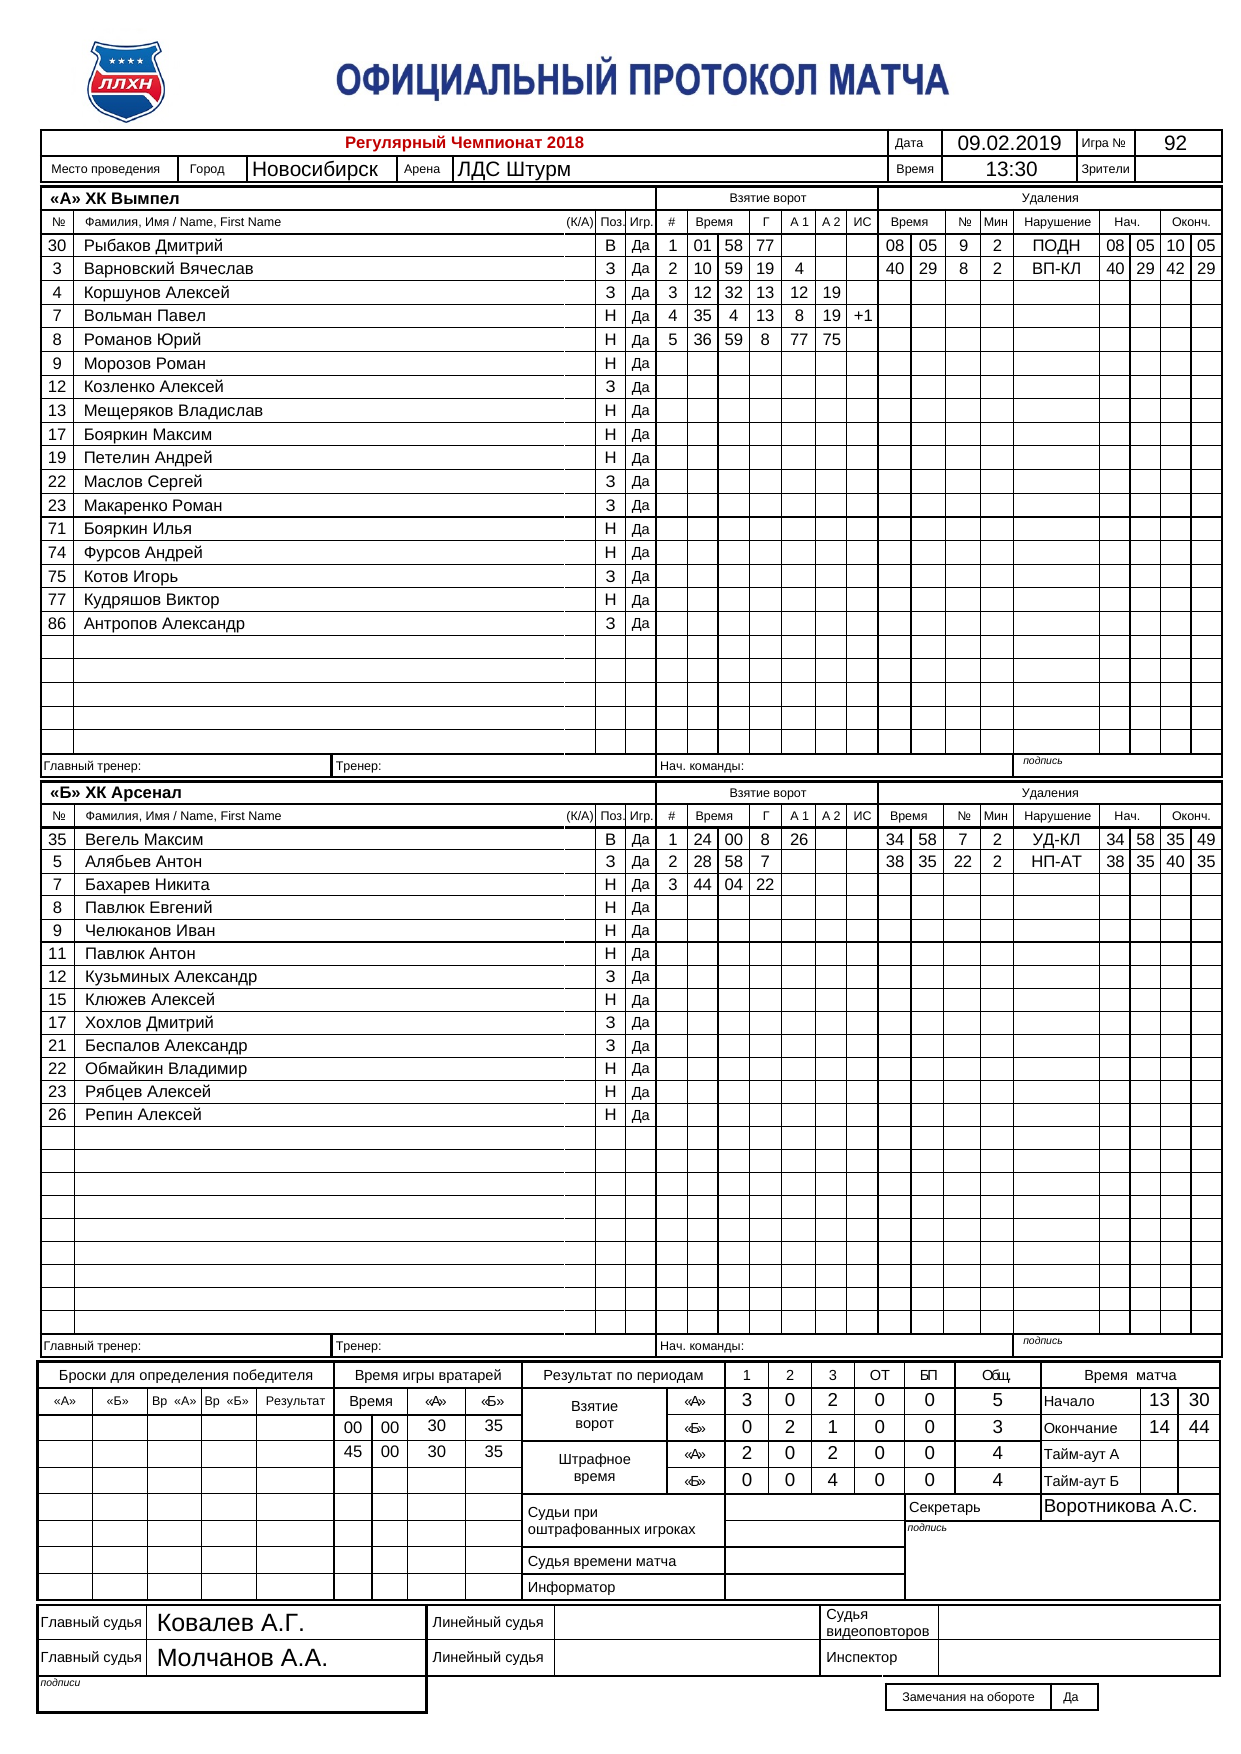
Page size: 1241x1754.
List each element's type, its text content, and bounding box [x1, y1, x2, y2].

table_cell [944, 1150, 980, 1172]
table_cell [912, 1035, 943, 1057]
table_cell 3 [956, 1415, 1040, 1440]
table_cell [688, 1150, 717, 1172]
table_cell 30 [1179, 1389, 1219, 1413]
table_cell [847, 565, 877, 587]
table_cell [1192, 1311, 1221, 1333]
table_cell [202, 1416, 256, 1440]
table_cell [879, 1058, 910, 1079]
table_header Удаления [879, 783, 1221, 803]
table_cell [688, 1012, 717, 1033]
table_cell [719, 1104, 749, 1126]
table_cell [1161, 1288, 1190, 1310]
table_cell [1161, 399, 1190, 422]
table_cell [912, 636, 945, 658]
table_header 09.02.2019 [943, 131, 1076, 155]
table_cell [1100, 565, 1129, 587]
table_cell 44 [1179, 1415, 1219, 1440]
table_cell 74 [42, 541, 73, 564]
table_cell Обмайкин Владимир [75, 1058, 564, 1079]
table_cell [565, 423, 595, 445]
table_cell [1100, 874, 1129, 895]
table_cell подпись [1014, 1335, 1221, 1356]
table_cell [816, 707, 846, 729]
table_cell [847, 470, 877, 493]
table_cell [565, 920, 595, 941]
table_cell [1100, 636, 1129, 658]
table_cell А 2 [816, 211, 846, 233]
table_cell Н [596, 1058, 625, 1079]
table_cell Н [596, 446, 625, 469]
table_cell 15 [42, 989, 74, 1011]
table_cell [1014, 896, 1099, 918]
table_cell [1141, 1468, 1177, 1493]
table_cell [912, 1265, 943, 1287]
table_cell 44 [688, 874, 717, 895]
table_cell [1100, 305, 1129, 327]
table_cell [750, 920, 781, 941]
table_cell [816, 518, 846, 540]
table_cell [657, 612, 687, 634]
table_cell [946, 565, 980, 587]
table_cell [626, 1150, 655, 1172]
table_cell [1192, 1196, 1221, 1218]
table_cell [912, 1288, 943, 1310]
table_header Время матча [1042, 1363, 1219, 1387]
table_cell [912, 920, 943, 941]
table_cell [1100, 966, 1129, 987]
table_header Результат по периодам [523, 1363, 724, 1387]
table_cell [847, 943, 877, 964]
table_cell [750, 1150, 781, 1172]
table_cell [688, 943, 717, 964]
table_cell З [596, 1012, 625, 1033]
table_cell 40 [1161, 850, 1190, 872]
table_cell [816, 1196, 846, 1218]
table_cell 22 [42, 470, 73, 493]
table_cell [1100, 1058, 1129, 1079]
table_cell [981, 1127, 1013, 1149]
table_cell ИС [847, 805, 877, 826]
table_cell НП-АТ [1014, 850, 1099, 872]
table_cell [912, 896, 943, 918]
table_cell [657, 1058, 687, 1079]
table_cell [847, 730, 877, 753]
table_cell Инспектор [821, 1640, 938, 1675]
table_cell Н [596, 896, 625, 918]
picture [5, 28, 1179, 129]
table_cell [565, 829, 595, 849]
table_cell 0 [855, 1415, 904, 1440]
table_cell [1161, 1104, 1190, 1126]
table_cell [719, 1081, 749, 1103]
table_cell [981, 352, 1013, 374]
table_cell 5 [42, 850, 74, 872]
table_cell [750, 541, 781, 564]
table_cell [1014, 943, 1099, 964]
table_cell [750, 423, 781, 445]
table_cell Нарушение [1014, 211, 1099, 233]
table_cell [912, 1127, 943, 1149]
table_cell подписи [39, 1677, 425, 1711]
table_cell [719, 1311, 749, 1333]
table_cell [1131, 612, 1160, 634]
table_cell [750, 399, 781, 422]
table_cell [1131, 659, 1160, 682]
table_cell Главный судья [39, 1606, 146, 1639]
table_cell 29 [912, 257, 945, 280]
table_cell [939, 1606, 1219, 1639]
table_cell [912, 1012, 943, 1033]
table_cell [1192, 399, 1221, 422]
table_cell 34 [1100, 829, 1129, 849]
table_cell Кузьминых Александр [75, 966, 564, 987]
table_cell 12 [688, 281, 717, 303]
table_cell 0 [905, 1415, 954, 1440]
table_cell [1192, 470, 1221, 493]
table_cell [39, 1521, 92, 1546]
table_cell 59 [719, 328, 749, 351]
table_cell [719, 989, 749, 1011]
table_cell [1161, 1265, 1190, 1287]
table_cell [1161, 612, 1190, 634]
table_cell [879, 1173, 910, 1195]
table_cell 29 [1131, 257, 1160, 280]
table_cell [657, 1242, 687, 1264]
table_cell [879, 541, 910, 564]
table_cell # [657, 805, 687, 826]
table_cell 19 [42, 446, 73, 469]
table_cell ПОДН [1014, 235, 1099, 256]
table_cell [408, 1547, 465, 1573]
table_cell Нарушение [1014, 805, 1099, 826]
table_cell Да [626, 257, 655, 280]
table_cell [1131, 565, 1160, 587]
table_cell [42, 1288, 74, 1310]
table_cell [816, 235, 846, 256]
table_cell [816, 1288, 846, 1310]
table_cell З [596, 1035, 625, 1057]
table_cell [1161, 352, 1190, 374]
table_cell [1192, 1265, 1221, 1287]
table_cell [1192, 659, 1221, 682]
table_cell [1131, 1196, 1160, 1218]
table_cell [847, 1265, 877, 1287]
table_cell 00 [719, 829, 749, 849]
table_cell [565, 1242, 595, 1264]
table_cell [847, 235, 877, 256]
table_cell [688, 446, 717, 469]
table_cell Вр «Б» [202, 1389, 256, 1413]
table_cell [688, 636, 717, 658]
table_cell [1192, 896, 1221, 918]
table_cell [1131, 328, 1160, 351]
table_cell [688, 352, 717, 374]
table_cell [847, 1219, 877, 1241]
table_cell [847, 1173, 877, 1195]
table_cell [335, 1521, 371, 1546]
table_cell 2 [726, 1442, 768, 1467]
table_cell [1100, 896, 1129, 918]
table_cell [202, 1441, 256, 1467]
table_cell [782, 683, 815, 706]
table_cell 2 [981, 235, 1013, 256]
table_cell [782, 235, 815, 256]
table_cell 71 [42, 518, 73, 540]
table_cell 9 [42, 920, 74, 941]
table_cell [1014, 1173, 1099, 1195]
table_cell [981, 494, 1013, 516]
table_cell Да [626, 423, 655, 445]
table_cell 13 [750, 305, 781, 327]
table_cell 30 [408, 1416, 465, 1440]
table_cell [1014, 1035, 1099, 1057]
table_cell [816, 659, 846, 682]
table_cell [688, 376, 717, 398]
table_cell [912, 1104, 943, 1126]
table_cell Да [626, 966, 655, 987]
table_cell [1014, 565, 1099, 587]
table_cell [565, 541, 595, 564]
table_cell [1192, 1081, 1221, 1103]
table_cell [688, 1173, 717, 1195]
table_cell [688, 1219, 717, 1241]
table_cell 05 [1131, 235, 1160, 256]
table_cell [944, 1265, 980, 1287]
table_cell [1131, 1173, 1160, 1195]
table_cell 77 [782, 328, 815, 351]
table_cell Да [626, 305, 655, 327]
table_cell [657, 423, 687, 445]
table_cell [565, 1173, 595, 1195]
table_cell [657, 399, 687, 422]
table_cell [257, 1494, 333, 1520]
table_cell [782, 612, 815, 634]
table_cell ИС [847, 211, 877, 233]
table_cell З [596, 470, 625, 493]
table_cell (К/А) [565, 805, 595, 826]
table_cell [719, 541, 749, 564]
table_cell [816, 376, 846, 398]
table_cell [42, 683, 73, 706]
table_cell [981, 874, 1013, 895]
table_cell [335, 1547, 371, 1573]
table_cell [816, 541, 846, 564]
table_cell [75, 1219, 564, 1241]
table_cell [719, 588, 749, 611]
table_cell [816, 850, 846, 872]
table_cell А 1 [782, 805, 815, 826]
table_cell [981, 989, 1013, 1011]
table_cell [981, 896, 1013, 918]
table_cell (К/А) [565, 211, 595, 233]
table_cell [1014, 1219, 1099, 1241]
table_cell [1100, 281, 1129, 303]
table_cell [1014, 1127, 1099, 1149]
table_cell Да [626, 518, 655, 540]
table_cell 0 [855, 1389, 904, 1413]
table_cell 42 [1161, 257, 1190, 280]
table_cell Взятие ворот [523, 1389, 666, 1440]
table_cell 4 [956, 1442, 1040, 1467]
table_cell [1014, 423, 1099, 445]
table_cell [816, 612, 846, 634]
table_cell [1014, 730, 1099, 753]
table_cell [565, 281, 595, 303]
table_header Взятие ворот [657, 188, 877, 209]
table_cell [719, 896, 749, 918]
table_cell 2 [657, 850, 687, 872]
table_cell [726, 1495, 904, 1520]
table_cell [847, 376, 877, 398]
table_cell Тренер: [333, 755, 655, 776]
table_cell [257, 1468, 333, 1493]
table_cell [657, 1196, 687, 1218]
table_cell [688, 683, 717, 706]
table_cell [148, 1416, 201, 1440]
table_cell [981, 659, 1013, 682]
table_cell [981, 920, 1013, 941]
table_cell [782, 730, 815, 753]
table_cell 0 [905, 1389, 954, 1413]
table_cell 8 [750, 829, 781, 849]
table_cell [847, 989, 877, 1011]
table_cell [1014, 1012, 1099, 1033]
table_cell [688, 470, 717, 493]
table_cell [202, 1468, 256, 1493]
table_cell [1161, 874, 1190, 895]
table_cell [688, 399, 717, 422]
table_cell 0 [855, 1442, 904, 1467]
table_cell [1131, 1219, 1160, 1241]
table_cell [596, 707, 625, 729]
table_cell Н [596, 874, 625, 895]
table_cell 1 [812, 1415, 854, 1440]
table_cell 17 [42, 1012, 74, 1033]
table_cell [981, 966, 1013, 987]
table_cell [1014, 1311, 1099, 1333]
table_cell [879, 1242, 910, 1264]
table_cell [879, 376, 910, 398]
table_cell 04 [719, 874, 749, 895]
table_cell Да [626, 896, 655, 918]
table_cell [1014, 1081, 1099, 1103]
table_cell [565, 943, 595, 964]
table_cell [879, 659, 910, 682]
table_cell [879, 1219, 910, 1241]
table_cell 58 [719, 850, 749, 872]
table_cell [750, 588, 781, 611]
table_cell З [596, 257, 625, 280]
table_cell [1131, 1081, 1160, 1103]
table_cell [946, 659, 980, 682]
table_cell Мещеряков Владислав [74, 399, 564, 422]
table_cell [719, 446, 749, 469]
table_header Замечания на обороте [887, 1685, 1050, 1709]
table_cell [466, 1521, 521, 1546]
table_cell [1192, 446, 1221, 469]
table_cell [912, 470, 945, 493]
table_cell [944, 1242, 980, 1264]
table_cell [944, 1035, 980, 1057]
table_cell Да [626, 612, 655, 634]
table_cell [1100, 328, 1129, 351]
table_cell [657, 683, 687, 706]
table_cell [1100, 1104, 1129, 1126]
table_cell [1100, 1012, 1129, 1033]
table_cell [688, 1058, 717, 1079]
table_cell [1161, 1311, 1190, 1333]
table_cell [1014, 328, 1099, 351]
table_cell [782, 1219, 815, 1241]
table_cell [596, 1288, 625, 1310]
table_cell [1014, 446, 1099, 469]
table_cell [944, 874, 980, 895]
table_cell [1161, 446, 1190, 469]
table_cell [981, 305, 1013, 327]
table_cell [912, 874, 943, 895]
table_cell [1014, 1265, 1099, 1287]
table_cell [719, 352, 749, 374]
table_cell [1131, 636, 1160, 658]
table_cell [750, 1104, 781, 1126]
table_cell [847, 707, 877, 729]
table_cell [148, 1468, 201, 1493]
table_cell УД-КЛ [1014, 829, 1099, 849]
table_cell [816, 1173, 846, 1195]
table_cell [75, 1242, 564, 1264]
table_cell [981, 1196, 1013, 1218]
table_cell [879, 896, 910, 918]
table_cell [847, 636, 877, 658]
table_cell [879, 874, 910, 895]
table_cell [1100, 612, 1129, 634]
table_cell [1179, 1441, 1219, 1467]
table_cell [93, 1574, 147, 1599]
table_cell [1161, 328, 1190, 351]
table_cell [39, 1468, 92, 1493]
table_cell [981, 376, 1013, 398]
table_cell [626, 1242, 655, 1264]
table_cell [912, 1173, 943, 1195]
table_cell [816, 1035, 846, 1057]
table_cell [565, 494, 595, 516]
table_cell Да [626, 874, 655, 895]
table_cell [879, 989, 910, 1011]
table_cell [565, 1104, 595, 1126]
table_cell [912, 966, 943, 987]
table_cell [1192, 541, 1221, 564]
table_cell Вр «А» [148, 1389, 201, 1413]
table_cell Оконч. [1161, 211, 1221, 233]
table_cell [1192, 636, 1221, 658]
table_cell [1192, 281, 1221, 303]
table_cell 00 [335, 1416, 371, 1440]
table_cell [944, 1081, 980, 1103]
table_cell [1100, 1288, 1129, 1310]
table_cell [1100, 470, 1129, 493]
table_cell [688, 1265, 717, 1287]
table_cell [688, 518, 717, 540]
table_cell [688, 1081, 717, 1103]
table_cell 35 [42, 829, 74, 849]
table_cell [688, 896, 717, 918]
table_cell [565, 612, 595, 634]
table_cell [912, 328, 945, 351]
table_cell Да [626, 446, 655, 469]
table_cell 0 [905, 1442, 954, 1467]
table_cell 22 [42, 1058, 74, 1079]
table_cell 35 [1192, 850, 1221, 872]
table_cell [750, 446, 781, 469]
table_cell [750, 1242, 781, 1264]
table_cell 2 [769, 1415, 811, 1440]
table_cell [657, 470, 687, 493]
table_cell [750, 470, 781, 493]
table_cell Поз. [596, 805, 625, 826]
table_cell [782, 1012, 815, 1033]
table_cell 34 [879, 829, 910, 849]
table_cell 11 [42, 943, 74, 964]
table_cell [981, 518, 1013, 540]
table_cell Мин [981, 211, 1013, 233]
table_cell 8 [946, 257, 980, 280]
table_cell [981, 1219, 1013, 1241]
table_cell [1161, 1081, 1190, 1103]
table_cell Коршунов Алексей [74, 281, 564, 303]
table_cell [74, 730, 564, 753]
table_cell [981, 565, 1013, 587]
table_cell [93, 1494, 147, 1520]
table_cell [879, 1196, 910, 1218]
table_cell [626, 1173, 655, 1195]
table_cell [688, 730, 717, 753]
table_cell 3 [657, 874, 687, 895]
table_cell 30 [42, 235, 73, 256]
table_cell [1100, 659, 1129, 682]
table_cell [750, 565, 781, 587]
table_cell Павлюк Антон [75, 943, 564, 964]
table_cell [1131, 446, 1160, 469]
table_cell [847, 1288, 877, 1310]
table_cell [879, 470, 910, 493]
table_cell [879, 494, 910, 516]
table_cell Судья времени матча [523, 1548, 724, 1573]
table_cell 7 [750, 850, 781, 872]
table_cell [847, 1104, 877, 1126]
table_cell [1161, 565, 1190, 587]
table_cell [688, 612, 717, 634]
table_cell [944, 989, 980, 1011]
table_cell [408, 1494, 465, 1520]
table_cell 86 [42, 612, 73, 634]
table_cell [879, 1104, 910, 1126]
table_cell [1161, 1058, 1190, 1079]
table_cell [565, 896, 595, 918]
table_cell [657, 730, 687, 753]
table_cell 75 [816, 328, 846, 351]
table_cell [847, 896, 877, 918]
table_cell 8 [750, 328, 781, 351]
table_cell Да [626, 989, 655, 1011]
table_cell [912, 707, 945, 729]
table_cell Окончание [1042, 1415, 1140, 1440]
table_cell «Б» [668, 1415, 724, 1440]
table_cell [75, 1173, 564, 1195]
table_cell «А» [668, 1389, 724, 1413]
table_cell [847, 1150, 877, 1172]
table_cell [1131, 920, 1160, 941]
table_cell [657, 659, 687, 682]
table_cell Н [596, 541, 625, 564]
table_cell З [596, 494, 625, 516]
table_cell Оконч. [1161, 805, 1221, 826]
table_cell [257, 1521, 333, 1546]
table_cell «А» [668, 1442, 724, 1467]
table_cell Линейный судья [428, 1606, 554, 1639]
table_cell 77 [42, 588, 73, 611]
table_cell 36 [688, 328, 717, 351]
table_cell [750, 1058, 781, 1079]
table_cell 4 [956, 1468, 1040, 1493]
table_cell [1131, 305, 1160, 327]
table_cell [782, 1127, 815, 1149]
table_cell [719, 494, 749, 516]
table_cell [657, 1288, 687, 1310]
table_cell 13 [1141, 1389, 1177, 1413]
table_cell Фамилия, Имя / Name, First Name [74, 211, 565, 233]
table_cell [1100, 730, 1129, 753]
table_cell [1192, 730, 1221, 753]
table_cell [373, 1574, 407, 1599]
table_cell [565, 376, 595, 398]
table_cell [565, 683, 595, 706]
table_cell [719, 1035, 749, 1057]
table_cell [1192, 612, 1221, 634]
table_cell 19 [816, 305, 846, 327]
table_cell [565, 470, 595, 493]
table_cell [782, 1104, 815, 1126]
table_cell [39, 1574, 92, 1599]
table_cell [1014, 541, 1099, 564]
table_cell [981, 588, 1013, 611]
table_cell [847, 352, 877, 374]
table_cell 05 [912, 235, 945, 256]
table_cell 12 [42, 376, 73, 398]
table_cell [847, 518, 877, 540]
table_header Регулярный Чемпионат 2018 [42, 131, 887, 155]
table_cell [719, 659, 749, 682]
table_cell [1131, 588, 1160, 611]
table_cell [1014, 920, 1099, 941]
table_cell [782, 376, 815, 398]
table_cell [847, 399, 877, 422]
table_cell 38 [879, 850, 910, 872]
table_cell [750, 943, 781, 964]
table_cell [847, 446, 877, 469]
table_cell 59 [719, 257, 749, 280]
table_cell [1131, 518, 1160, 540]
table_cell 58 [1131, 829, 1160, 849]
table_cell [1161, 1242, 1190, 1264]
table_cell Да [626, 328, 655, 351]
table_cell З [596, 376, 625, 398]
table_cell [719, 1265, 749, 1287]
table_cell [719, 1242, 749, 1264]
table_cell 14 [1141, 1415, 1177, 1440]
table_cell Бахарев Никита [75, 874, 564, 895]
table_cell [466, 1547, 521, 1573]
table_cell [42, 1150, 74, 1172]
table_cell Фамилия, Имя / Name, First Name [75, 805, 565, 826]
table_cell № [42, 805, 74, 826]
table_cell [719, 636, 749, 658]
table_cell [719, 707, 749, 729]
table_cell 0 [769, 1468, 811, 1493]
table_cell [565, 1150, 595, 1172]
table_cell [726, 1521, 904, 1546]
table_cell [1099, 1682, 1220, 1711]
table_cell [946, 683, 980, 706]
table_cell [74, 683, 564, 706]
table_cell [1014, 281, 1099, 303]
table_cell [879, 1150, 910, 1172]
table_cell [1131, 1265, 1160, 1287]
table_cell [944, 1127, 980, 1149]
table_cell Да [626, 1104, 655, 1126]
table_cell [816, 683, 846, 706]
table_cell [946, 305, 980, 327]
table_cell [1161, 376, 1190, 398]
table_cell [981, 683, 1013, 706]
table_cell Зрители [1078, 157, 1134, 181]
table_cell Арена [398, 157, 452, 181]
table_cell [816, 494, 846, 516]
table_cell Поз. [596, 211, 625, 233]
table_cell [946, 730, 980, 753]
table_cell [626, 707, 655, 729]
table_cell [946, 281, 980, 303]
table_cell [688, 920, 717, 941]
table_cell Начало [1042, 1389, 1140, 1413]
table_cell Морозов Роман [74, 352, 564, 374]
table_cell [782, 943, 815, 964]
table_cell 75 [42, 565, 73, 587]
table_cell [202, 1521, 256, 1546]
table_cell [1161, 518, 1190, 540]
table_cell [657, 565, 687, 587]
table_cell [1100, 541, 1129, 564]
table_cell Павлюк Евгений [75, 896, 564, 918]
table_cell [879, 636, 910, 658]
table_cell Да [626, 565, 655, 587]
table_cell [847, 1081, 877, 1103]
table_cell [565, 565, 595, 587]
table_cell Время [688, 211, 749, 233]
table_cell [981, 1311, 1013, 1333]
table_cell [879, 1288, 910, 1310]
table_cell [688, 541, 717, 564]
table_cell 1 [657, 829, 687, 849]
table_cell 7 [42, 874, 74, 895]
table_cell [1100, 1265, 1129, 1287]
table_cell [1131, 470, 1160, 493]
table_cell [1014, 305, 1099, 327]
table_cell 3 [42, 257, 73, 280]
table_cell [750, 896, 781, 918]
table_cell Маслов Сергей [74, 470, 564, 493]
table_cell 49 [1192, 829, 1221, 849]
table_cell [750, 683, 781, 706]
table_cell Н [596, 352, 625, 374]
table_cell Да [626, 943, 655, 964]
table_cell [879, 588, 910, 611]
table_cell [688, 1242, 717, 1264]
table_cell [1192, 920, 1221, 941]
table_cell 58 [912, 829, 943, 849]
table_cell [912, 446, 945, 469]
table_cell [912, 494, 945, 516]
table_cell [565, 636, 595, 658]
table_cell [408, 1468, 465, 1493]
table_cell [93, 1521, 147, 1546]
table_cell [912, 541, 945, 564]
table_cell [946, 588, 980, 611]
table_cell Н [596, 328, 625, 351]
table_cell [847, 588, 877, 611]
table_cell [1192, 423, 1221, 445]
table_cell Нач. команды: [657, 1335, 1012, 1356]
table_cell [750, 1265, 781, 1287]
table_cell [1192, 1104, 1221, 1126]
table_cell [1131, 281, 1160, 303]
table_cell [750, 636, 781, 658]
table_cell [719, 683, 749, 706]
table_cell [596, 730, 625, 753]
table_cell 45 [335, 1441, 371, 1467]
table_cell [148, 1521, 201, 1546]
table_cell [1141, 1441, 1177, 1467]
table_cell [75, 1288, 564, 1310]
table_cell [946, 612, 980, 634]
table_cell Кудряшов Виктор [74, 588, 564, 611]
table_cell [946, 470, 980, 493]
table_cell [847, 874, 877, 895]
table_cell [93, 1468, 147, 1493]
table_cell [565, 305, 595, 327]
table_cell [1014, 518, 1099, 540]
table_cell Главный судья [39, 1640, 146, 1675]
table_cell [75, 1196, 564, 1218]
table_cell # [657, 211, 687, 233]
table_cell [981, 541, 1013, 564]
table_cell Да [626, 494, 655, 516]
table_cell [1192, 1035, 1221, 1057]
table_cell [657, 707, 687, 729]
table_cell [466, 1494, 521, 1520]
table_cell [847, 494, 877, 516]
table_header «А» ХК Вымпел [42, 188, 655, 209]
table_cell Да [626, 281, 655, 303]
table_cell [879, 612, 910, 634]
table_cell [42, 1173, 74, 1195]
table_cell 40 [879, 257, 910, 280]
table_cell [1192, 1219, 1221, 1241]
table_cell [946, 376, 980, 398]
table_cell [879, 423, 910, 445]
table_cell «А» [39, 1389, 92, 1413]
table_cell [944, 1311, 980, 1333]
table_cell 13 [42, 399, 73, 422]
table_cell [782, 874, 815, 895]
table_cell 30 [408, 1441, 465, 1467]
table_cell В [596, 829, 625, 849]
table_cell 0 [769, 1442, 811, 1467]
table_cell [257, 1416, 333, 1440]
table_cell Штрафное время [523, 1442, 666, 1493]
table_cell [816, 352, 846, 374]
table_cell 3 [726, 1389, 768, 1413]
table_cell [782, 1311, 815, 1333]
table_cell «А» [408, 1389, 465, 1413]
table_cell [1014, 470, 1099, 493]
table_cell [946, 636, 980, 658]
table_cell [719, 518, 749, 540]
table_cell [782, 707, 815, 729]
table_cell [1161, 423, 1190, 445]
table_cell Клюжев Алексей [75, 989, 564, 1011]
table_cell [912, 1196, 943, 1218]
table_cell [782, 423, 815, 445]
table_cell Да [626, 1058, 655, 1079]
table_cell [466, 1468, 521, 1493]
table_cell [596, 1173, 625, 1195]
table_cell Нач. команды: [657, 755, 1012, 776]
table_cell подпись [1014, 755, 1221, 776]
table_cell 35 [688, 305, 717, 327]
table_cell [596, 659, 625, 682]
table_cell 3 [657, 281, 687, 303]
table_cell [1100, 989, 1129, 1011]
table_cell [981, 612, 1013, 634]
table_cell [565, 659, 595, 682]
table_cell [148, 1547, 201, 1573]
table_cell З [596, 966, 625, 987]
table_cell [565, 235, 595, 256]
table_cell [1100, 1081, 1129, 1103]
table_cell [1100, 1173, 1129, 1195]
table_cell [847, 1242, 877, 1264]
table_cell [782, 920, 815, 941]
table_cell [1161, 1219, 1190, 1241]
table_cell [148, 1494, 201, 1520]
table_cell [148, 1574, 201, 1599]
table_cell [750, 966, 781, 987]
table_cell [946, 423, 980, 445]
table_cell Вольман Павел [74, 305, 564, 327]
table_cell [1131, 376, 1160, 398]
table_cell Рябцев Алексей [75, 1081, 564, 1103]
table_cell [912, 659, 945, 682]
table_cell [944, 966, 980, 987]
table_cell 4 [42, 281, 73, 303]
table_cell [981, 636, 1013, 658]
table_cell Да [626, 399, 655, 422]
table_cell 38 [1100, 850, 1129, 872]
table_cell [879, 328, 910, 351]
table_cell [1100, 920, 1129, 941]
table_cell [626, 636, 655, 658]
table_cell [816, 565, 846, 587]
table_cell [1131, 1150, 1160, 1172]
table_cell [42, 1196, 74, 1218]
table_cell [719, 423, 749, 445]
table_cell [879, 920, 910, 941]
table_cell [688, 423, 717, 445]
table_cell [1192, 1242, 1221, 1264]
table_cell [565, 1219, 595, 1241]
table_cell [719, 470, 749, 493]
table_cell [816, 423, 846, 445]
table_cell [1161, 636, 1190, 658]
table_cell [1161, 943, 1190, 964]
table_cell [257, 1574, 333, 1599]
table_cell [944, 896, 980, 918]
table_cell [981, 1058, 1013, 1079]
table_cell [847, 328, 877, 351]
table_cell [816, 1311, 846, 1333]
table_cell [626, 659, 655, 682]
table_cell [944, 1288, 980, 1310]
table_cell [596, 1127, 625, 1149]
table_cell [1131, 683, 1160, 706]
table_cell [565, 1012, 595, 1033]
table_cell Молчанов А.А. [147, 1640, 425, 1675]
table_cell [657, 1127, 687, 1149]
table_cell [1161, 470, 1190, 493]
table_cell [981, 1081, 1013, 1103]
table_cell [847, 829, 877, 849]
table_cell [1192, 966, 1221, 987]
table_cell [981, 1242, 1013, 1264]
table_cell [981, 328, 1013, 351]
table_cell [912, 305, 945, 327]
table_cell [1100, 376, 1129, 398]
table_cell подпись [906, 1522, 1219, 1599]
table_cell [1014, 989, 1099, 1011]
table_cell [688, 1035, 717, 1057]
table_cell [1131, 1104, 1160, 1126]
table_cell [626, 1288, 655, 1310]
table_cell 13:30 [943, 157, 1076, 181]
table_cell [782, 989, 815, 1011]
table_cell Бояркин Максим [74, 423, 564, 445]
table_cell [944, 1058, 980, 1079]
table_cell [626, 730, 655, 753]
table_cell [912, 588, 945, 611]
table_cell [912, 683, 945, 706]
table_cell Игр. [626, 211, 655, 233]
table_cell [946, 352, 980, 374]
table_cell Секретарь [906, 1495, 1040, 1520]
table_cell [750, 659, 781, 682]
table_cell [657, 1150, 687, 1172]
table_cell [1192, 1058, 1221, 1079]
table_header Броски для определения победителя [39, 1363, 333, 1387]
table_cell З [596, 281, 625, 303]
table_cell [1014, 612, 1099, 634]
table_cell [944, 943, 980, 964]
table_cell 12 [782, 281, 815, 303]
table_cell [782, 636, 815, 658]
table_cell [750, 1127, 781, 1149]
table_cell [1014, 659, 1099, 682]
table_cell [75, 1150, 564, 1172]
table_cell 35 [1161, 829, 1190, 849]
table_cell [719, 1173, 749, 1195]
table_cell [202, 1547, 256, 1573]
table_cell [1100, 518, 1129, 540]
table_cell Н [596, 423, 625, 445]
table_cell [816, 1265, 846, 1287]
table_cell [257, 1547, 333, 1573]
table_cell «Б» [668, 1468, 724, 1493]
table_cell 8 [42, 896, 74, 918]
table_cell 0 [905, 1468, 954, 1493]
table_cell [1192, 305, 1221, 327]
table_cell [565, 399, 595, 422]
table_cell 40 [1100, 257, 1129, 280]
table_cell Время [335, 1389, 407, 1413]
table_header Да [1052, 1685, 1097, 1709]
table_cell [782, 565, 815, 587]
table_cell [1014, 966, 1099, 987]
table_cell [816, 730, 846, 753]
table_cell Судьи при оштрафованных игроках [523, 1495, 724, 1546]
table_cell Время [688, 805, 749, 826]
table_cell [1192, 565, 1221, 587]
table_cell [719, 376, 749, 398]
table_cell Да [626, 829, 655, 849]
table_cell Тайм-аут А [1042, 1441, 1140, 1467]
table_cell [750, 518, 781, 540]
table_cell 01 [688, 235, 717, 256]
table_cell Да [626, 1081, 655, 1103]
table_cell [719, 1219, 749, 1241]
table_cell [782, 1173, 815, 1195]
table_cell 9 [946, 235, 980, 256]
table_header ОТ [855, 1363, 904, 1387]
table_cell 26 [782, 829, 815, 849]
table_cell Да [626, 1012, 655, 1033]
table_cell № [946, 211, 980, 233]
table_cell [879, 518, 910, 540]
table_cell [657, 352, 687, 374]
table_cell [565, 966, 595, 987]
table_cell [555, 1606, 819, 1639]
table_cell [719, 399, 749, 422]
table_cell [565, 328, 595, 351]
table_cell [750, 1196, 781, 1218]
table_cell [565, 730, 595, 753]
table_cell [335, 1494, 371, 1520]
table_cell [879, 352, 910, 374]
table_cell [1014, 1196, 1099, 1218]
table_cell [596, 1242, 625, 1264]
table_cell Линейный судья [428, 1640, 554, 1675]
table_cell [847, 541, 877, 564]
table_cell [75, 1127, 564, 1149]
table_cell Тренер: [333, 1335, 655, 1356]
table_cell [688, 1311, 717, 1333]
table_cell [688, 494, 717, 516]
table_cell [1131, 1058, 1160, 1079]
table_cell 17 [42, 423, 73, 445]
table_cell [1131, 707, 1160, 729]
table_cell 8 [42, 328, 73, 351]
table_cell [657, 541, 687, 564]
table_cell Репин Алексей [75, 1104, 564, 1126]
table_cell [719, 1127, 749, 1149]
table_cell [719, 966, 749, 987]
table_cell [688, 966, 717, 987]
table_cell 4 [657, 305, 687, 327]
table_cell [782, 1058, 815, 1079]
table_cell [626, 1196, 655, 1218]
table_cell [202, 1494, 256, 1520]
table_cell Н [596, 943, 625, 964]
table_cell [719, 612, 749, 634]
table_cell [1100, 399, 1129, 422]
table_cell [816, 588, 846, 611]
table_cell [782, 1288, 815, 1310]
table_cell [726, 1575, 904, 1599]
table_cell [946, 494, 980, 516]
table_cell 19 [816, 281, 846, 303]
table_cell [1192, 588, 1221, 611]
table_cell [1100, 1219, 1129, 1241]
table_cell [688, 1104, 717, 1126]
table_cell [657, 966, 687, 987]
table_cell [657, 920, 687, 941]
table_cell [879, 1012, 910, 1033]
table_cell А 2 [816, 805, 846, 826]
table_cell [847, 612, 877, 634]
table_cell [847, 683, 877, 706]
table_cell [912, 1150, 943, 1172]
table_cell [657, 896, 687, 918]
table_cell [782, 588, 815, 611]
table_cell [565, 1035, 595, 1057]
table_cell [750, 730, 781, 753]
table_cell [750, 989, 781, 1011]
table_cell [1100, 683, 1129, 706]
table_cell 4 [782, 257, 815, 280]
table_cell [750, 1012, 781, 1033]
table_cell [782, 470, 815, 493]
table_cell [879, 1311, 910, 1333]
table_cell 1 [657, 235, 687, 256]
table_cell [1131, 1288, 1160, 1310]
table_cell [816, 399, 846, 422]
table_cell [1179, 1468, 1219, 1493]
table_cell 0 [855, 1468, 904, 1493]
table_cell [883, 1677, 1220, 1681]
table_cell [1100, 1311, 1129, 1333]
table_cell 22 [750, 874, 781, 895]
table_cell [816, 257, 846, 280]
table_cell [565, 874, 595, 895]
table_cell [782, 966, 815, 987]
table_cell 2 [981, 850, 1013, 872]
table_cell [688, 707, 717, 729]
table_cell [1192, 1173, 1221, 1195]
table_cell 26 [42, 1104, 74, 1126]
table_cell [42, 1311, 74, 1333]
table_cell [657, 1035, 687, 1057]
table_cell [565, 518, 595, 540]
table_cell [981, 943, 1013, 964]
table_cell Время [879, 805, 943, 826]
table_cell [879, 730, 910, 753]
table_cell [912, 943, 943, 964]
table_cell [719, 730, 749, 753]
table_cell [782, 1242, 815, 1264]
table_cell [1161, 1127, 1190, 1149]
table_cell ЛДС Штурм [454, 157, 887, 181]
table_cell [1014, 399, 1099, 422]
table_cell [596, 683, 625, 706]
table_cell [981, 1104, 1013, 1126]
table_cell Челюканов Иван [75, 920, 564, 941]
table_cell 35 [912, 850, 943, 872]
table_cell [847, 1035, 877, 1057]
table_cell «Б» [93, 1389, 147, 1413]
table_cell 35 [1131, 850, 1160, 872]
table_cell [657, 943, 687, 964]
table_cell Да [626, 588, 655, 611]
table_cell 00 [373, 1416, 407, 1440]
table_cell [782, 352, 815, 374]
table_cell 13 [750, 281, 781, 303]
table_cell 08 [1100, 235, 1129, 256]
table_cell [626, 1265, 655, 1287]
table_cell [750, 707, 781, 729]
table_cell [912, 423, 945, 445]
table_cell [1192, 328, 1221, 351]
table_cell [596, 1150, 625, 1172]
table_cell [1161, 281, 1190, 303]
table_cell [1192, 518, 1221, 540]
table_cell [944, 920, 980, 941]
table_cell [1100, 446, 1129, 469]
table_cell [816, 829, 846, 849]
table_cell [879, 1265, 910, 1287]
table_cell [555, 1640, 819, 1675]
table_header 2 [769, 1363, 811, 1387]
table_cell [1131, 1012, 1160, 1033]
table_cell [75, 1311, 564, 1333]
table_cell [42, 1242, 74, 1264]
table_cell [1131, 943, 1160, 964]
table_cell [944, 1173, 980, 1195]
table_cell [750, 352, 781, 374]
table_cell [1131, 1127, 1160, 1149]
table_cell [657, 588, 687, 611]
table_cell Информатор [523, 1575, 724, 1599]
table_cell [981, 1035, 1013, 1057]
table_cell [39, 1547, 92, 1573]
table_cell [93, 1441, 147, 1467]
table_cell [1100, 1242, 1129, 1264]
table_cell 7 [944, 829, 980, 849]
table_cell «Б » [466, 1389, 521, 1413]
table_cell [879, 305, 910, 327]
table_cell Н [596, 989, 625, 1011]
table_cell [879, 281, 910, 303]
table_header Общ. [956, 1363, 1040, 1387]
table_cell [335, 1468, 371, 1493]
table_cell З [596, 850, 625, 872]
table_cell 10 [1161, 235, 1190, 256]
table_cell [879, 707, 910, 729]
table_cell [981, 1150, 1013, 1172]
table_cell Воротникова А.С. [1042, 1495, 1219, 1520]
table_cell Да [626, 541, 655, 564]
table_cell [1014, 352, 1099, 374]
table_cell [565, 446, 595, 469]
table_cell [750, 1219, 781, 1241]
table_cell Нач. [1100, 211, 1160, 233]
table_cell [688, 659, 717, 682]
table_cell [816, 1012, 846, 1033]
table_cell [847, 1127, 877, 1149]
table_cell [912, 1058, 943, 1079]
table_cell 35 [466, 1441, 521, 1467]
table_cell [981, 1012, 1013, 1033]
table_cell [657, 376, 687, 398]
table_cell Ковалев А.Г. [147, 1606, 425, 1639]
table_cell [1192, 874, 1221, 895]
table_cell [596, 1265, 625, 1287]
table_cell [74, 636, 564, 658]
table_cell [847, 1196, 877, 1218]
table_cell [1014, 1150, 1099, 1172]
table_cell [750, 1173, 781, 1195]
table_cell 58 [719, 235, 749, 256]
table_cell [847, 1311, 877, 1333]
table_cell [1100, 1196, 1129, 1218]
table_cell [944, 1196, 980, 1218]
table_cell [816, 446, 846, 469]
table_cell [750, 1035, 781, 1057]
table_cell [657, 1081, 687, 1103]
table_cell 10 [688, 257, 717, 280]
table_cell [596, 1311, 625, 1333]
table_cell Антропов Александр [74, 612, 564, 634]
table_cell 5 [956, 1389, 1040, 1413]
table_cell [657, 1311, 687, 1333]
table_cell [1014, 494, 1099, 516]
table_cell Н [596, 920, 625, 941]
table_cell Место проведения [42, 157, 177, 181]
table_cell [719, 1058, 749, 1079]
table_cell 0 [726, 1415, 768, 1440]
table_cell [944, 1012, 980, 1033]
table_header БП [905, 1363, 954, 1387]
table_cell З [596, 565, 625, 587]
table_cell Мин [981, 805, 1013, 826]
table_cell [1192, 707, 1221, 729]
table_cell [1192, 352, 1221, 374]
table_cell [373, 1521, 407, 1546]
table_cell Г [750, 211, 781, 233]
table_cell [782, 1196, 815, 1218]
table_cell Игр. [626, 805, 655, 826]
table_cell [75, 1265, 564, 1287]
table_cell [688, 588, 717, 611]
table_cell [719, 1150, 749, 1172]
table_cell [981, 730, 1013, 753]
table_cell [1014, 707, 1099, 729]
table_header «Б» ХК Арсенал [42, 783, 655, 803]
table_cell [657, 989, 687, 1011]
table_cell Новосибирск [248, 157, 396, 181]
table_cell [946, 446, 980, 469]
table_cell 7 [42, 305, 73, 327]
table_cell Беспалов Александр [75, 1035, 564, 1057]
table_cell [981, 470, 1013, 493]
table_cell [816, 943, 846, 964]
table_cell Фурсов Андрей [74, 541, 564, 564]
table_cell [816, 989, 846, 1011]
table_cell 22 [944, 850, 980, 872]
table_cell [816, 1081, 846, 1103]
table_cell [42, 659, 73, 682]
table_cell [1161, 1012, 1190, 1033]
table_cell Нач. [1100, 805, 1160, 826]
table_cell [657, 494, 687, 516]
table_cell [42, 1127, 74, 1149]
table_cell Н [596, 305, 625, 327]
table_cell Н [596, 518, 625, 540]
table_cell Козленко Алексей [74, 376, 564, 398]
table_cell [74, 659, 564, 682]
table_cell [750, 1311, 781, 1333]
table_cell 5 [657, 328, 687, 351]
table_cell ВП-КЛ [1014, 257, 1099, 280]
table_cell [688, 1288, 717, 1310]
table_cell [879, 565, 910, 587]
table_cell [626, 1127, 655, 1149]
table_cell [726, 1548, 904, 1573]
table_cell [1131, 541, 1160, 564]
table_cell [657, 518, 687, 540]
table_cell [1131, 423, 1160, 445]
table_cell [782, 659, 815, 682]
table_cell Котов Игорь [74, 565, 564, 587]
table_cell [782, 1035, 815, 1057]
table_cell [408, 1574, 465, 1599]
table_cell [93, 1416, 147, 1440]
table_cell [565, 1058, 595, 1079]
table_cell [981, 281, 1013, 303]
table_cell [42, 636, 73, 658]
table_cell [847, 850, 877, 872]
table_cell 00 [373, 1441, 407, 1467]
table_cell [1192, 683, 1221, 706]
table_cell Макаренко Роман [74, 494, 564, 516]
table_cell Да [626, 1035, 655, 1057]
table_cell [1192, 1012, 1221, 1033]
table_cell [847, 423, 877, 445]
table_cell [879, 399, 910, 422]
table_cell Г [750, 805, 781, 826]
table_cell Да [626, 920, 655, 941]
table_cell [565, 588, 595, 611]
table_cell З [596, 612, 625, 634]
table_cell 08 [879, 235, 910, 256]
table_cell Да [626, 235, 655, 256]
table_cell 19 [750, 257, 781, 280]
table_cell 0 [726, 1468, 768, 1493]
table_cell [1131, 1035, 1160, 1057]
table_cell [688, 1196, 717, 1218]
table_cell [626, 1219, 655, 1241]
table_cell [879, 943, 910, 964]
table_cell [847, 966, 877, 987]
table_header 1 [726, 1363, 768, 1387]
table_cell [1161, 920, 1190, 941]
table_cell [782, 1081, 815, 1103]
table_cell Главный тренер: [42, 755, 330, 776]
table_cell [1192, 943, 1221, 964]
table_cell [93, 1547, 147, 1573]
table_cell [1161, 659, 1190, 682]
table_cell [816, 1150, 846, 1172]
table_cell [912, 399, 945, 422]
table_cell [1161, 966, 1190, 987]
table_cell Алябьев Антон [75, 850, 564, 872]
table_cell [657, 636, 687, 658]
table_cell [1161, 494, 1190, 516]
table_cell Н [596, 1081, 625, 1103]
table_cell [1192, 1288, 1221, 1310]
table_cell [1131, 966, 1160, 987]
table_cell [42, 1265, 74, 1287]
table_cell [816, 470, 846, 493]
table_cell Да [626, 850, 655, 872]
table_cell [565, 352, 595, 374]
table_cell [782, 518, 815, 540]
table_cell [981, 1173, 1013, 1195]
table_cell [1100, 588, 1129, 611]
table_cell [1100, 943, 1129, 964]
table_cell [981, 1288, 1013, 1310]
table_cell [946, 328, 980, 351]
table_cell [1161, 305, 1190, 327]
table_cell Главный тренер: [42, 1335, 330, 1356]
table_cell [847, 659, 877, 682]
table_cell [1161, 1196, 1190, 1218]
table_cell [879, 1081, 910, 1103]
table_cell [1100, 707, 1129, 729]
table_cell [750, 376, 781, 398]
table_cell [657, 1012, 687, 1033]
table_cell [939, 1640, 1219, 1675]
table_cell [39, 1416, 92, 1440]
table_cell [1192, 376, 1221, 398]
table_cell Петелин Андрей [74, 446, 564, 469]
table_cell [816, 966, 846, 987]
table_cell [816, 1104, 846, 1126]
table_cell [1014, 636, 1099, 658]
table_cell [565, 1081, 595, 1103]
table_cell [626, 683, 655, 706]
table_cell [42, 1219, 74, 1241]
table_cell [816, 920, 846, 941]
table_cell [912, 730, 945, 753]
table_cell [1014, 1058, 1099, 1079]
table_cell [912, 989, 943, 1011]
table_cell [1161, 1035, 1190, 1057]
table_cell [1161, 730, 1190, 753]
table_cell [847, 257, 877, 280]
table_cell [1014, 1288, 1099, 1310]
table_cell [1131, 989, 1160, 1011]
table_header Игра № [1078, 131, 1134, 155]
table_cell [1100, 423, 1129, 445]
table_cell Да [626, 376, 655, 398]
table_cell [688, 1127, 717, 1149]
table_cell [912, 612, 945, 634]
table_cell [466, 1574, 521, 1599]
table_cell [946, 399, 980, 422]
table_cell [335, 1574, 371, 1599]
table_cell [257, 1441, 333, 1467]
table_cell [1192, 494, 1221, 516]
table_cell [1131, 1242, 1160, 1264]
table_cell Город [179, 157, 246, 181]
table_cell [1192, 989, 1221, 1011]
table_cell № [42, 211, 73, 233]
table_cell Бояркин Илья [74, 518, 564, 540]
table_cell 8 [782, 305, 815, 327]
table_header Время игры вратарей [335, 1363, 521, 1387]
table_cell [1100, 1035, 1129, 1057]
table_cell [373, 1547, 407, 1573]
table_cell [816, 874, 846, 895]
table_cell [373, 1468, 407, 1493]
table_cell [565, 1196, 595, 1218]
table_cell Судья видеоповторов [821, 1606, 938, 1639]
table_cell [1161, 896, 1190, 918]
table_cell [1100, 352, 1129, 374]
table_cell [879, 446, 910, 469]
table_cell +1 [847, 305, 877, 327]
table_cell [1131, 494, 1160, 516]
table_cell Да [626, 470, 655, 493]
table_cell 29 [1192, 257, 1221, 280]
table_cell Романов Юрий [74, 328, 564, 351]
table_cell 12 [42, 966, 74, 987]
table_cell [782, 541, 815, 564]
table_cell 2 [981, 829, 1013, 849]
table_cell [1161, 1150, 1190, 1172]
table_cell [1131, 874, 1160, 895]
table_cell [816, 1058, 846, 1079]
table_cell [565, 850, 595, 872]
table_cell [74, 707, 564, 729]
table_cell 9 [42, 352, 73, 374]
table_cell [981, 446, 1013, 469]
table_cell [912, 1311, 943, 1333]
table_cell [946, 541, 980, 564]
table_cell [912, 281, 945, 303]
table_cell [657, 446, 687, 469]
table_cell [373, 1494, 407, 1520]
table_cell 77 [750, 235, 781, 256]
table_cell [42, 730, 73, 753]
table_cell [816, 896, 846, 918]
table_cell [912, 352, 945, 374]
table_cell [912, 1081, 943, 1103]
table_header 3 [812, 1363, 854, 1387]
table_cell [39, 1441, 92, 1467]
table_cell [1131, 1311, 1160, 1333]
table_cell [688, 565, 717, 587]
table_cell [782, 1265, 815, 1287]
table_cell [782, 850, 815, 872]
table_cell [879, 1035, 910, 1057]
table_cell [565, 707, 595, 729]
table_cell [879, 683, 910, 706]
table_cell [879, 966, 910, 987]
table_cell [626, 1311, 655, 1333]
table_cell [750, 1081, 781, 1103]
table_cell [912, 376, 945, 398]
table_cell Вегель Максим [75, 829, 564, 849]
table_cell [565, 1311, 595, 1333]
table_cell [565, 989, 595, 1011]
table_cell [1161, 707, 1190, 729]
table_cell [912, 565, 945, 587]
table_cell 05 [1192, 235, 1221, 256]
table_cell [596, 1219, 625, 1241]
table_cell № [944, 805, 980, 826]
table_cell [1131, 730, 1160, 753]
table_cell [847, 1012, 877, 1033]
table_cell [148, 1441, 201, 1467]
table_cell 28 [688, 850, 717, 872]
table_cell [1014, 874, 1099, 895]
table_cell [1100, 494, 1129, 516]
table_cell [202, 1574, 256, 1599]
table_cell [847, 1058, 877, 1079]
table_cell [912, 1219, 943, 1241]
table_cell [782, 399, 815, 422]
table_header Дата [889, 131, 941, 155]
table_header Взятие ворот [657, 783, 877, 803]
table_cell [657, 1104, 687, 1126]
table_cell [39, 1494, 92, 1520]
table_cell 35 [466, 1416, 521, 1440]
table_cell Н [596, 399, 625, 422]
table_cell [946, 707, 980, 729]
table_cell [981, 399, 1013, 422]
table_cell [1161, 989, 1190, 1011]
table_cell [719, 943, 749, 964]
table_cell [565, 257, 595, 280]
table_cell 2 [981, 257, 1013, 280]
table_cell [1014, 1242, 1099, 1264]
table_header 92 [1136, 131, 1221, 155]
table_cell [1192, 1127, 1221, 1149]
table_cell [1131, 352, 1160, 374]
table_cell Хохлов Дмитрий [75, 1012, 564, 1033]
table_cell [596, 636, 625, 658]
table_cell [42, 707, 73, 729]
table_cell [596, 1196, 625, 1218]
table_cell [1014, 588, 1099, 611]
table_cell Н [596, 1104, 625, 1126]
table_cell [782, 896, 815, 918]
table_cell Да [626, 352, 655, 374]
table_cell [847, 281, 877, 303]
table_cell [879, 1127, 910, 1149]
table_cell [816, 1219, 846, 1241]
table_cell [1100, 1150, 1129, 1172]
table_cell [565, 1127, 595, 1149]
table_cell [719, 1012, 749, 1033]
table_cell [944, 1219, 980, 1241]
table_cell [981, 423, 1013, 445]
table_cell [782, 1150, 815, 1172]
table_cell 21 [42, 1035, 74, 1057]
table_cell Время [889, 157, 941, 181]
table_cell 2 [812, 1442, 854, 1467]
table_cell [657, 1173, 687, 1195]
table_cell [944, 1104, 980, 1126]
table_cell [847, 920, 877, 941]
table_cell 32 [719, 281, 749, 303]
table_cell Результат [257, 1389, 333, 1413]
table_cell [1161, 1173, 1190, 1195]
table_cell [816, 636, 846, 658]
table_cell 24 [688, 829, 717, 849]
table_cell [428, 1677, 882, 1711]
table_cell Тайм-аут Б [1042, 1468, 1140, 1493]
table_cell Время [879, 211, 945, 233]
table_cell [719, 1196, 749, 1218]
table_cell [816, 1242, 846, 1264]
table_cell 0 [769, 1389, 811, 1413]
table_cell [912, 1242, 943, 1264]
table_cell [1161, 541, 1190, 564]
table_cell 23 [42, 1081, 74, 1103]
table_cell 23 [42, 494, 73, 516]
table_cell Варновский Вячеслав [74, 257, 564, 280]
table_cell [719, 920, 749, 941]
table_cell [981, 707, 1013, 729]
table_cell [782, 494, 815, 516]
table_cell [1100, 1127, 1129, 1149]
table_cell [719, 565, 749, 587]
table_cell [750, 612, 781, 634]
table_cell [1161, 683, 1190, 706]
table_cell [816, 1127, 846, 1149]
table_cell 2 [812, 1389, 854, 1413]
table_cell [1014, 1104, 1099, 1126]
table_cell А 1 [782, 211, 815, 233]
table_cell [1131, 399, 1160, 422]
table_cell [1136, 157, 1221, 181]
table_cell [1192, 1150, 1221, 1172]
table_cell [1014, 376, 1099, 398]
table_cell Рыбаков Дмитрий [74, 235, 564, 256]
table_header Удаления [879, 188, 1221, 209]
table_cell [946, 518, 980, 540]
table_cell [750, 494, 781, 516]
table_cell [408, 1521, 465, 1546]
table_cell [657, 1265, 687, 1287]
table_cell В [596, 235, 625, 256]
table_cell [1014, 683, 1099, 706]
table_cell 4 [812, 1468, 854, 1493]
table_cell [565, 1265, 595, 1287]
table_cell [719, 1288, 749, 1310]
table_cell [657, 1219, 687, 1241]
table_cell [688, 989, 717, 1011]
table_cell [1131, 896, 1160, 918]
table_cell [981, 1265, 1013, 1287]
table_cell 4 [719, 305, 749, 327]
table_cell [565, 1288, 595, 1310]
table_cell Н [596, 588, 625, 611]
table_cell [912, 518, 945, 540]
table_cell [782, 446, 815, 469]
table_cell 2 [657, 257, 687, 280]
table_cell [750, 1288, 781, 1310]
table_cell [1161, 588, 1190, 611]
